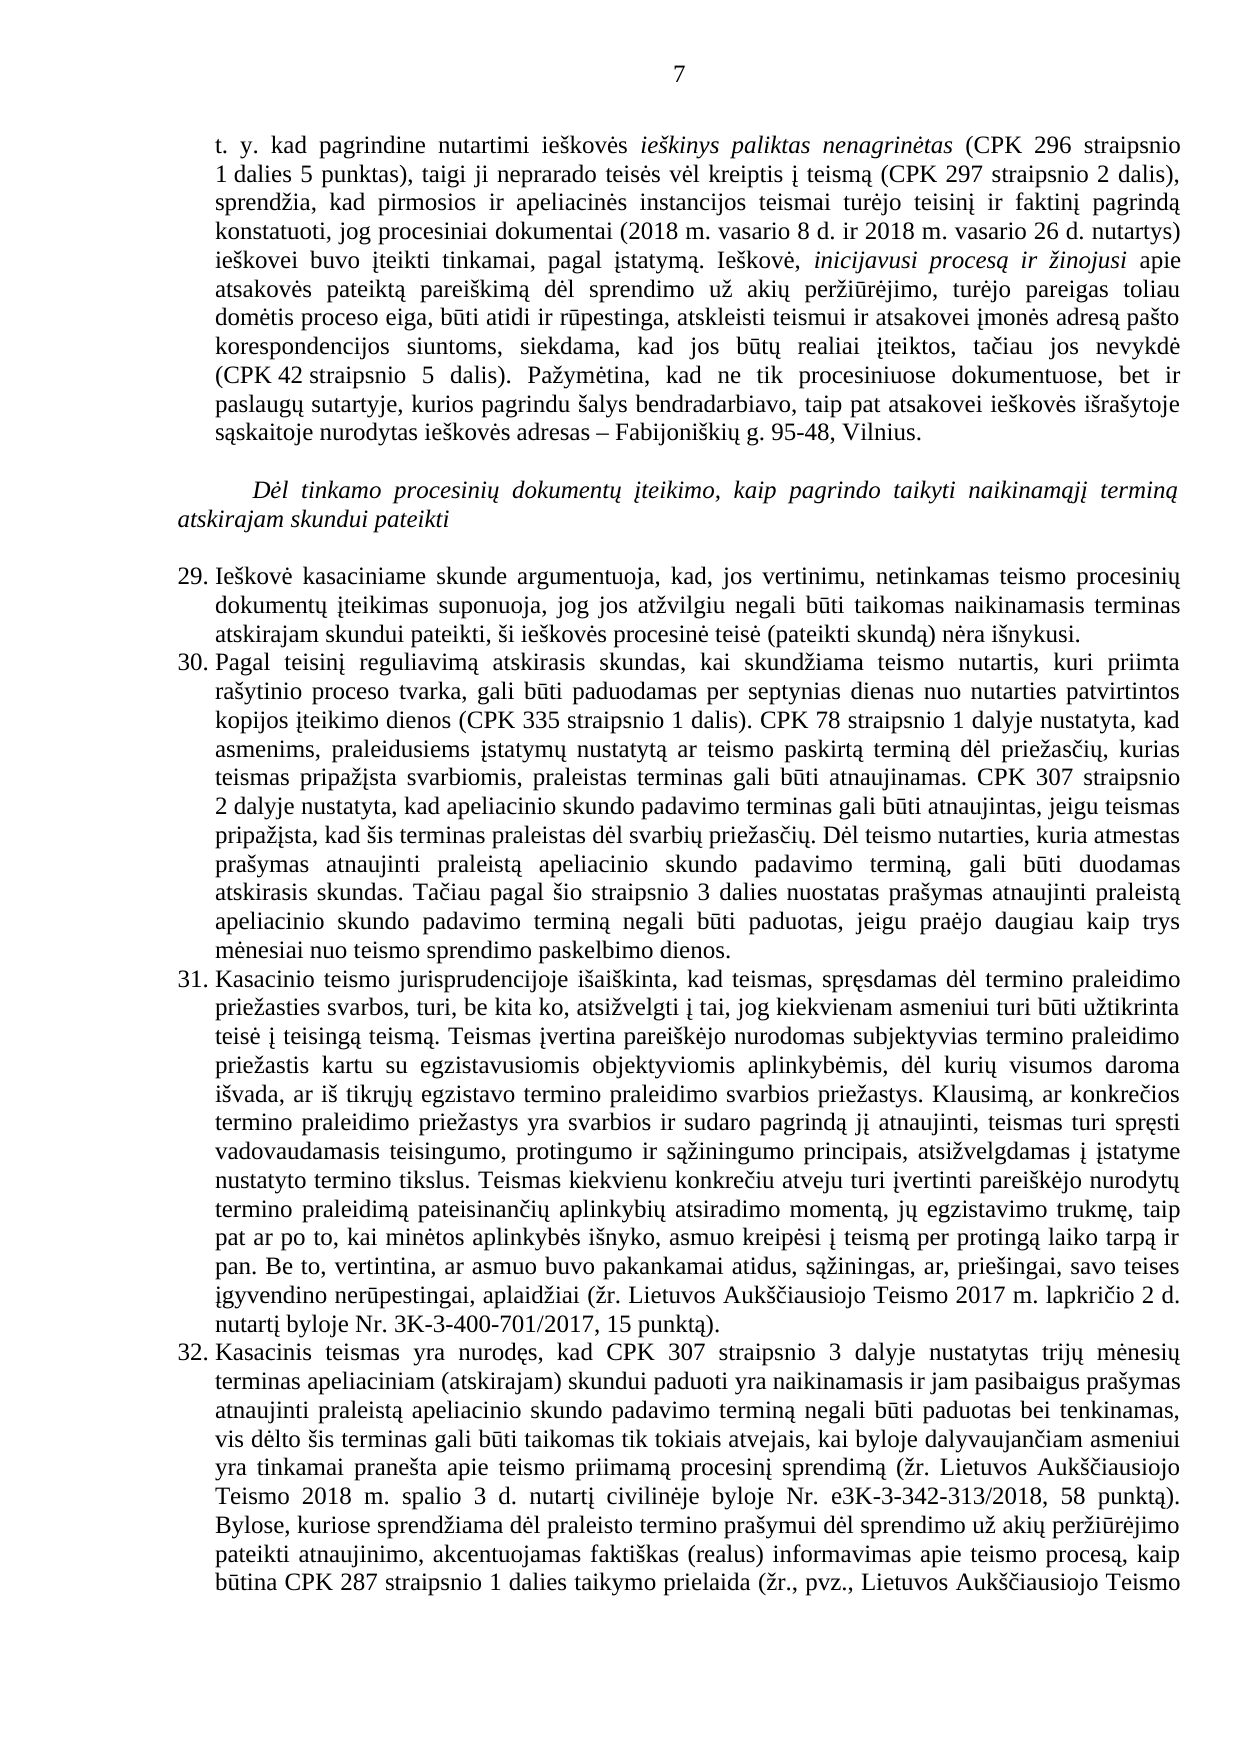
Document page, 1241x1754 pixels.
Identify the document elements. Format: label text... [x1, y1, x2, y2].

text Dėl tinkamo procesinių dokumentų įteikimo, kaip pagrindo taikyti naikinamąjį terminą atskirajam skundui pateikti [177, 475, 1181, 532]
text 32. Kasacinis teismas yra nurodęs, kad CPK 307 straipsnio 3 dalyje nustatytas trijų mėnesių terminas apeliaciniam (atskirajam) skundui paduoti yra naikinamasis ir jam pasibaigus prašymas atnaujinti praleistą apeliacinio skundo padavimo terminą negali būti paduotas bei tenkinamas, vis dėlto šis terminas gali būti taikomas tik tokiais atvejais, kai byloje dalyvaujančiam asmeniui yra tinkamai pranešta apie teismo priimamą procesinį sprendimą (žr. Lietuvos Aukščiausiojo Teismo 2018 m. spalio 3 d. nutartį civilinėje byloje Nr. e3K-3-342-313/2018, 58 punktą). Bylose, kuriose sprendžiama dėl praleisto termino prašymui dėl sprendimo už akių peržiūrėjimo pateikti atnaujinimo, akcentuojamas faktiškas (realus) informavimas apie teismo procesą, kaip būtina CPK 287 straipsnio 1 dalies taikymo prielaida (žr., pvz., Lietuvos Aukščiausiojo Teismo [177, 1337, 1181, 1596]
text 31. Kasacinio teismo jurisprudencijoje išaiškinta, kad teismas, spręsdamas dėl termino praleidimo priežasties svarbos, turi, be kita ko, atsižvelgti į tai, jog kiekvienam asmeniui turi būti užtikrinta teisė į teisingą teismą. Teismas įvertina pareiškėjo nurodomas subjektyvias termino praleidimo priežastis kartu su egzistavusiomis objektyviomis aplinkybėmis, dėl kurių visumos daroma išvada, ar iš tikrųjų egzistavo termino praleidimo svarbios priežastys. Klausimą, ar konkrečios termino praleidimo priežastys yra svarbios ir sudaro pagrindą jį atnaujinti, teismas turi spręsti vadovaudamasis teisingumo, protingumo ir sąžiningumo principais, atsižvelgdamas į įstatyme nustatyto termino tikslus. Teismas kiekvienu konkrečiu atveju turi įvertinti pareiškėjo nurodytų termino praleidimą pateisinančių aplinkybių atsiradimo momentą, jų egzistavimo trukmę, taip pat ar po to, kai minėtos aplinkybės išnyko, asmuo kreipėsi į teismą per protingą laiko tarpą ir pan. Be to, vertintina, ar asmuo buvo pakankamai atidus, sąžiningas, ar, priešingai, savo teises įgyvendino nerūpestingai, aplaidžiai (žr. Lietuvos Aukščiausiojo Teismo 2017 m. lapkričio 2 d. nutartį byloje Nr. 3K-3-400-701/2017, 15 punktą). [177, 964, 1181, 1337]
text 30. Pagal teisinį reguliavimą atskirasis skundas, kai skundžiama teismo nutartis, kuri priimta rašytinio proceso tvarka, gali būti paduodamas per septynias dienas nuo nutarties patvirtintos kopijos įteikimo dienos (CPK 335 straipsnio 1 dalis). CPK 78 straipsnio 1 dalyje nustatyta, kad asmenims, praleidusiems įstatymų nustatytą ar teismo paskirtą terminą dėl priežasčių, kurias teismas pripažįsta svarbiomis, praleistas terminas gali būti atnaujinamas. CPK 307 straipsnio 2 dalyje nustatyta, kad apeliacinio skundo padavimo terminas gali būti atnaujintas, jeigu teismas pripažįsta, kad šis terminas praleistas dėl svarbių priežasčių. Dėl teismo nutarties, kuria atmestas prašymas atnaujinti praleistą apeliacinio skundo padavimo terminą, gali būti duodamas atskirasis skundas. Tačiau pagal šio straipsnio 3 dalies nuostatas prašymas atnaujinti praleistą apeliacinio skundo padavimo terminą negali būti paduotas, jeigu praėjo daugiau kaip trys mėnesiai nuo teismo sprendimo paskelbimo dienos. [177, 647, 1181, 964]
text t. y. kad pagrindine nutartimi ieškovės ieškinys paliktas nenagrinėtas (CPK 296 straipsnio 1 dalies 5 punktas), taigi ji neprarado teisės vėl kreiptis į teismą (CPK 297 straipsnio 2 dalis), sprendžia, kad pirmosios ir apeliacinės instancijos teismai turėjo teisinį ir faktinį pagrindą konstatuoti, jog procesiniai dokumentai (2018 m. vasario 8 d. ir 2018 m. vasario 26 d. nutartys) ieškovei buvo įteikti tinkamai, pagal įstatymą. Ieškovė, inicijavusi procesą ir žinojusi apie atsakovės pateiktą pareiškimą dėl sprendimo už akių peržiūrėjimo, turėjo pareigas toliau domėtis proceso eiga, būti atidi ir rūpestinga, atskleisti teismui ir atsakovei įmonės adresą pašto korespondencijos siuntoms, siekdama, kad jos būtų realiai įteiktos, tačiau jos nevykdė (CPK 42 straipsnio 5 dalis). Pažymėtina, kad ne tik procesiniuose dokumentuose, bet ir paslaugų sutartyje, kurios pagrindu šalys bendradarbiavo, taip pat atsakovei ieškovės išrašytoje sąskaitoje nurodytas ieškovės adresas – Fabijoniškių g. 95-48, Vilnius. [177, 130, 1181, 446]
text 29. Ieškovė kasaciniame skunde argumentuoja, kad, jos vertinimu, netinkamas teismo procesinių dokumentų įteikimas suponuoja, jog jos atžvilgiu negali būti taikomas naikinamasis terminas atskirajam skundui pateikti, ši ieškovės procesinė teisė (pateikti skundą) nėra išnykusi. [177, 561, 1181, 647]
